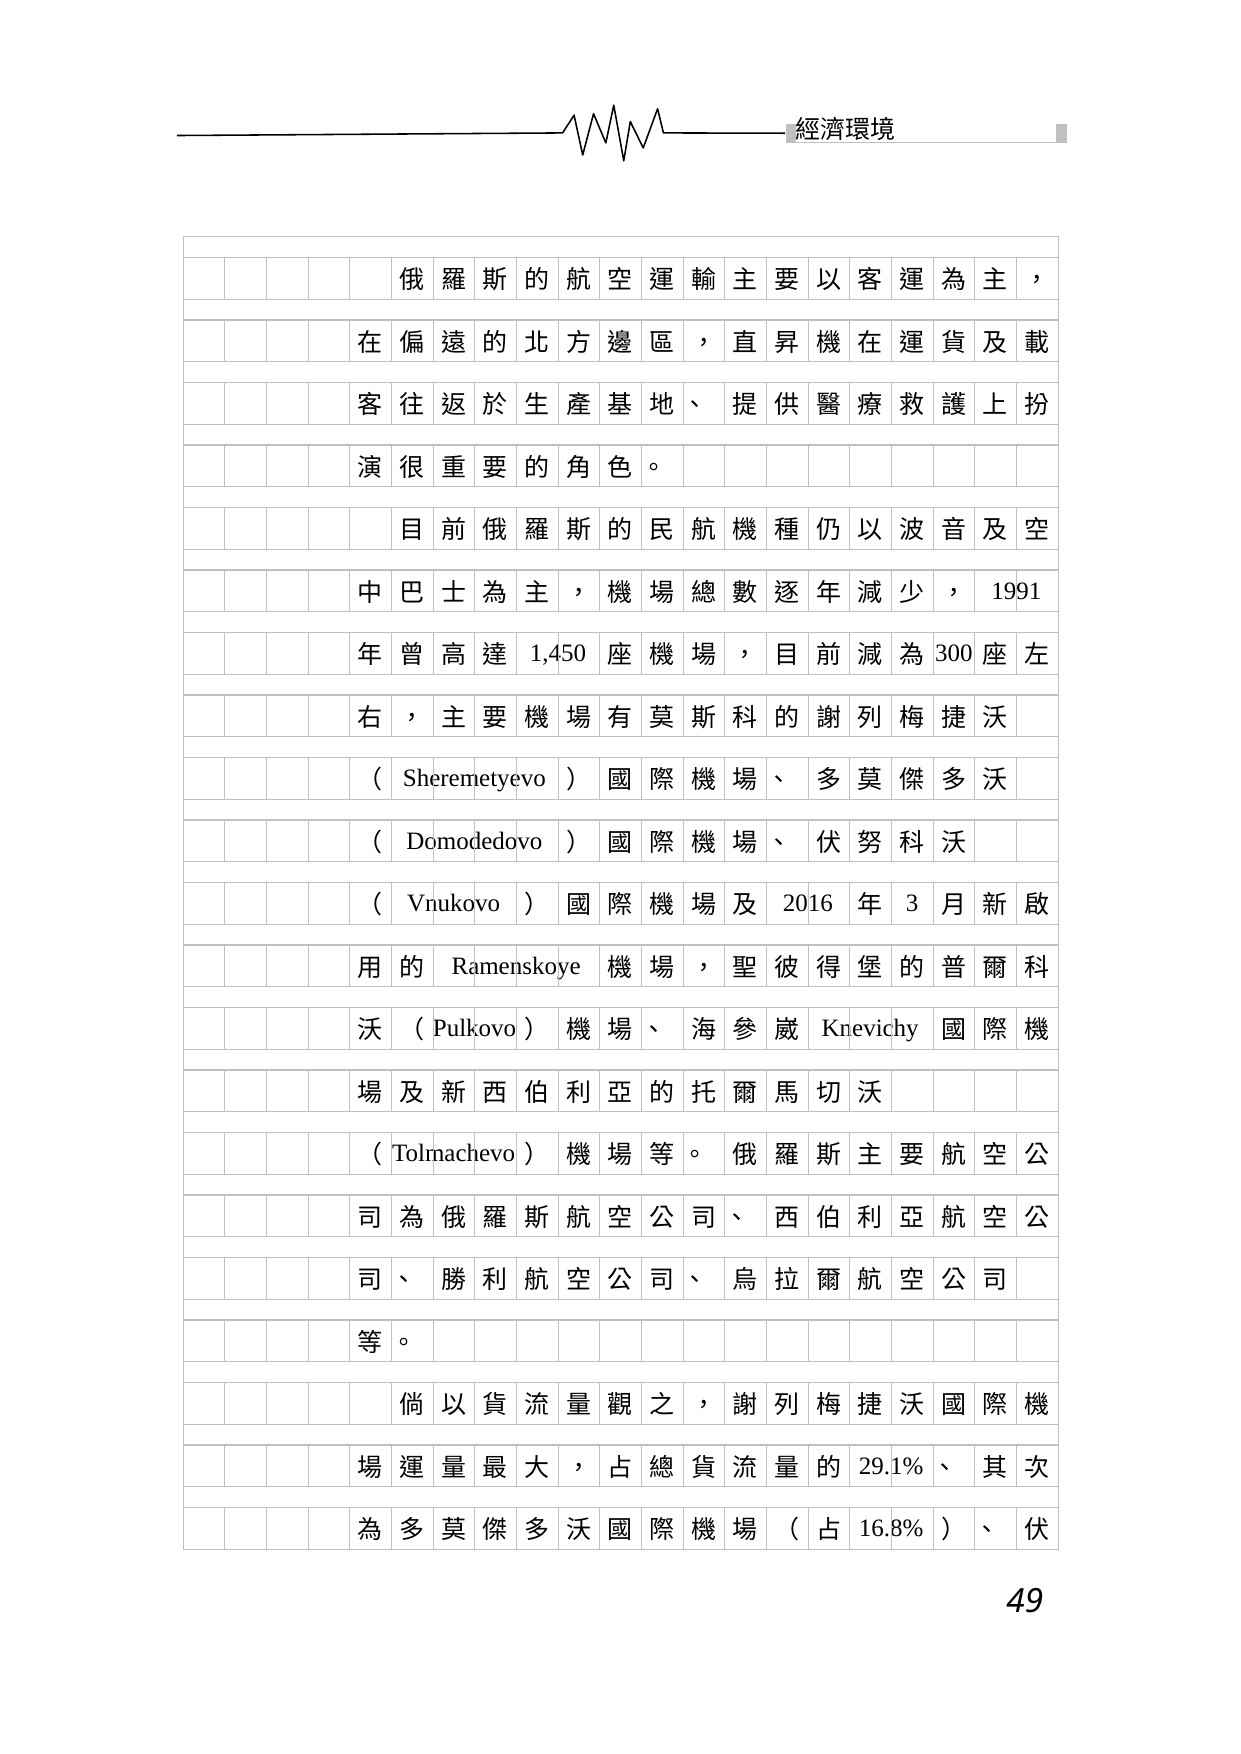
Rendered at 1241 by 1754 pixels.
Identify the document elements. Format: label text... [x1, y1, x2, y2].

text 俄羅斯的航空運輸主要以客運為主，在偏遠的北方邊區，直昇機在運貨及載客往返於生產基地、提供醫療救護上扮演很重要的角色。 [330, 425, 1058, 444]
text 俄羅斯的航空運輸主要以客運為主，在偏遠的北方邊區，直昇機在運貨及載客往返於生產基地、提供醫療救護上扮演很重要的角色。 [934, 258, 974, 299]
text 俄羅斯的航空運輸主要以客運為主，在偏遠的北方邊區，直昇機在運貨及載客往返於生產基地、提供醫療救護上扮演很重要的角色。 [975, 321, 1016, 361]
text 俄羅斯的航空運輸主要以客運為主，在偏遠的北方邊區，直昇機在運貨及載客往返於生產基地、提供醫療救護上扮演很重要的角色。 [767, 321, 808, 361]
text 倘以貨流量觀之，謝列梅捷沃國際機場運量最大，占總貨流量的29.1%、其次為多莫傑多沃國際機場（占16.8%）、伏努科沃國際機場（3.8%）及普爾科沃機場（2.4%）。 [642, 1383, 683, 1424]
text 倘以貨流量觀之，謝列梅捷沃國際機場運量最大，占總貨流量的29.1%、其次為多莫傑多沃國際機場（占16.8%）、伏努科沃國際機場（3.8%）及普爾科沃機場（2.4%）。 [517, 1383, 558, 1424]
text 倘以貨流量觀之，謝列梅捷沃國際機場運量最大，占總貨流量的29.1%、其次為多莫傑多沃國際機場（占16.8%）、伏努科沃國際機場（3.8%）及普爾科沃機場（2.4%）。 [850, 1508, 891, 1549]
text 俄羅斯的航空運輸主要以客運為主，在偏遠的北方邊區，直昇機在運貨及載客往返於生產基地、提供醫療救護上扮演很重要的角色。 [392, 321, 433, 361]
text 俄羅斯的航空運輸主要以客運為主，在偏遠的北方邊區，直昇機在運貨及載客往返於生產基地、提供醫療救護上扮演很重要的角色。 [350, 258, 391, 299]
text 俄羅斯的航空運輸主要以客運為主，在偏遠的北方邊區，直昇機在運貨及載客往返於生產基地、提供醫療救護上扮演很重要的角色。 [975, 258, 1016, 299]
text 俄羅斯的航空運輸主要以客運為主，在偏遠的北方邊區，直昇機在運貨及載客往返於生產基地、提供醫療救護上扮演很重要的角色。 [725, 321, 766, 361]
text 目前俄羅斯的民航機種仍以波音及空中巴士為主，機場總數逐年減少，1991年曾高達1,450座機場，目前減為300座左右，主要機場有莫斯科的謝列梅捷沃（Sheremetyevo）國際機場、多莫傑多沃（Domodedovo）國際機場、伏努科沃（Vnukovo）國際機場及2016年3月新啟用的Ramenskoye機場，聖彼得堡的普爾科沃（Pulkovo）機場、海參崴Knevichy國際機場及新西伯利亞的托爾馬切沃（Tolmachevo）機場等。俄羅斯主要航空公司為俄羅斯航空公司、西伯利亞航空公司、勝利航空公司、烏拉爾航空公司等。 [330, 862, 1058, 882]
text 倘以貨流量觀之，謝列梅捷沃國際機場運量最大，占總貨流量的29.1%、其次為多莫傑多沃國際機場（占16.8%）、伏努科沃國際機場（3.8%）及普爾科沃機場（2.4%）。 [600, 1508, 641, 1549]
text 俄羅斯的航空運輸主要以客運為主，在偏遠的北方邊區，直昇機在運貨及載客往返於生產基地、提供醫療救護上扮演很重要的角色。 [892, 446, 933, 486]
text 目前俄羅斯的民航機種仍以波音及空中巴士為主，機場總數逐年減少，1991年曾高達1,450座機場，目前減為300座左右，主要機場有莫斯科的謝列梅捷沃（Sheremetyevo）國際機場、多莫傑多沃（Domodedovo）國際機場、伏努科沃（Vnukovo）國際機場及2016年3月新啟用的Ramenskoye機場，聖彼得堡的普爾科沃（Pulkovo）機場、海參崴Knevichy國際機場及新西伯利亞的托爾馬切沃（Tolmachevo）機場等。俄羅斯主要航空公司為俄羅斯航空公司、西伯利亞航空公司、勝利航空公司、烏拉爾航空公司等。 [330, 675, 1058, 694]
text 俄羅斯的航空運輸主要以客運為主，在偏遠的北方邊區，直昇機在運貨及載客往返於生產基地、提供醫療救護上扮演很重要的角色。 [434, 321, 474, 361]
text 俄羅斯的航空運輸主要以客運為主，在偏遠的北方邊區，直昇機在運貨及載客往返於生產基地、提供醫療救護上扮演很重要的角色。 [934, 446, 974, 486]
text 俄羅斯的航空運輸主要以客運為主，在偏遠的北方邊區，直昇機在運貨及載客往返於生產基地、提供醫療救護上扮演很重要的角色。 [600, 446, 641, 486]
text 倘以貨流量觀之，謝列梅捷沃國際機場運量最大，占總貨流量的29.1%、其次為多莫傑多沃國際機場（占16.8%）、伏努科沃國際機場（3.8%）及普爾科沃機場（2.4%）。 [642, 1508, 683, 1549]
text 目前俄羅斯的民航機種仍以波音及空中巴士為主，機場總數逐年減少，1991年曾高達1,450座機場，目前減為300座左右，主要機場有莫斯科的謝列梅捷沃（Sheremetyevo）國際機場、多莫傑多沃（Domodedovo）國際機場、伏努科沃（Vnukovo）國際機場及2016年3月新啟用的Ramenskoye機場，聖彼得堡的普爾科沃（Pulkovo）機場、海參崴Knevichy國際機場及新西伯利亞的托爾馬切沃（Tolmachevo）機場等。俄羅斯主要航空公司為俄羅斯航空公司、西伯利亞航空公司、勝利航空公司、烏拉爾航空公司等。 [330, 800, 1058, 819]
text 目前俄羅斯的民航機種仍以波音及空中巴士為主，機場總數逐年減少，1991年曾高達1,450座機場，目前減為300座左右，主要機場有莫斯科的謝列梅捷沃（Sheremetyevo）國際機場、多莫傑多沃（Domodedovo）國際機場、伏努科沃（Vnukovo）國際機場及2016年3月新啟用的Ramenskoye機場，聖彼得堡的普爾科沃（Pulkovo）機場、海參崴Knevichy國際機場及新西伯利亞的托爾馬切沃（Tolmachevo）機場等。俄羅斯主要航空公司為俄羅斯航空公司、西伯利亞航空公司、勝利航空公司、烏拉爾航空公司等。 [330, 987, 1058, 1007]
text 倘以貨流量觀之，謝列梅捷沃國際機場運量最大，占總貨流量的29.1%、其次為多莫傑多沃國際機場（占16.8%）、伏努科沃國際機場（3.8%）及普爾科沃機場（2.4%）。 [330, 1425, 1058, 1444]
text 倘以貨流量觀之，謝列梅捷沃國際機場運量最大，占總貨流量的29.1%、其次為多莫傑多沃國際機場（占16.8%）、伏努科沃國際機場（3.8%）及普爾科沃機場（2.4%）。 [975, 1383, 1016, 1424]
text 俄羅斯的航空運輸主要以客運為主，在偏遠的北方邊區，直昇機在運貨及載客往返於生產基地、提供醫療救護上扮演很重要的角色。 [892, 258, 933, 299]
text 俄羅斯的航空運輸主要以客運為主，在偏遠的北方邊區，直昇機在運貨及載客往返於生產基地、提供醫療救護上扮演很重要的角色。 [330, 362, 1058, 382]
text 俄羅斯的航空運輸主要以客運為主，在偏遠的北方邊區，直昇機在運貨及載客往返於生產基地、提供醫療救護上扮演很重要的角色。 [434, 383, 474, 424]
text 俄羅斯的航空運輸主要以客運為主，在偏遠的北方邊區，直昇機在運貨及載客往返於生產基地、提供醫療救護上扮演很重要的角色。 [1017, 321, 1058, 361]
text 倘以貨流量觀之，謝列梅捷沃國際機場運量最大，占總貨流量的29.1%、其次為多莫傑多沃國際機場（占16.8%）、伏努科沃國際機場（3.8%）及普爾科沃機場（2.4%）。 [392, 1383, 433, 1424]
text 俄羅斯的航空運輸主要以客運為主，在偏遠的北方邊區，直昇機在運貨及載客往返於生產基地、提供醫療救護上扮演很重要的角色。 [559, 321, 599, 361]
text 目前俄羅斯的民航機種仍以波音及空中巴士為主，機場總數逐年減少，1991年曾高達1,450座機場，目前減為300座左右，主要機場有莫斯科的謝列梅捷沃（Sheremetyevo）國際機場、多莫傑多沃（Domodedovo）國際機場、伏努科沃（Vnukovo）國際機場及2016年3月新啟用的Ramenskoye機場，聖彼得堡的普爾科沃（Pulkovo）機場、海參崴Knevichy國際機場及新西伯利亞的托爾馬切沃（Tolmachevo）機場等。俄羅斯主要航空公司為俄羅斯航空公司、西伯利亞航空公司、勝利航空公司、烏拉爾航空公司等。 [330, 925, 1058, 944]
text 俄羅斯的航空運輸主要以客運為主，在偏遠的北方邊區，直昇機在運貨及載客往返於生產基地、提供醫療救護上扮演很重要的角色。 [642, 321, 683, 361]
text 倘以貨流量觀之，謝列梅捷沃國際機場運量最大，占總貨流量的29.1%、其次為多莫傑多沃國際機場（占16.8%）、伏努科沃國際機場（3.8%）及普爾科沃機場（2.4%）。 [392, 1508, 433, 1549]
text 俄羅斯的航空運輸主要以客運為主，在偏遠的北方邊區，直昇機在運貨及載客往返於生產基地、提供醫療救護上扮演很重要的角色。 [434, 258, 474, 299]
text 俄羅斯的航空運輸主要以客運為主，在偏遠的北方邊區，直昇機在運貨及載客往返於生產基地、提供醫療救護上扮演很重要的角色。 [559, 446, 599, 486]
text 俄羅斯的航空運輸主要以客運為主，在偏遠的北方邊區，直昇機在運貨及載客往返於生產基地、提供醫療救護上扮演很重要的角色。 [975, 383, 1016, 424]
text 目前俄羅斯的民航機種仍以波音及空中巴士為主，機場總數逐年減少，1991年曾高達1,450座機場，目前減為300座左右，主要機場有莫斯科的謝列梅捷沃（Sheremetyevo）國際機場、多莫傑多沃（Domodedovo）國際機場、伏努科沃（Vnukovo）國際機場及2016年3月新啟用的Ramenskoye機場，聖彼得堡的普爾科沃（Pulkovo）機場、海參崴Knevichy國際機場及新西伯利亞的托爾馬切沃（Tolmachevo）機場等。俄羅斯主要航空公司為俄羅斯航空公司、西伯利亞航空公司、勝利航空公司、烏拉爾航空公司等。 [330, 1112, 1058, 1132]
text 倘以貨流量觀之，謝列梅捷沃國際機場運量最大，占總貨流量的29.1%、其次為多莫傑多沃國際機場（占16.8%）、伏努科沃國際機場（3.8%）及普爾科沃機場（2.4%）。 [892, 1383, 933, 1424]
text 俄羅斯的航空運輸主要以客運為主，在偏遠的北方邊區，直昇機在運貨及載客往返於生產基地、提供醫療救護上扮演很重要的角色。 [850, 321, 891, 361]
text 俄羅斯的航空運輸主要以客運為主，在偏遠的北方邊區，直昇機在運貨及載客往返於生產基地、提供醫療救護上扮演很重要的角色。 [642, 383, 683, 424]
text 倘以貨流量觀之，謝列梅捷沃國際機場運量最大，占總貨流量的29.1%、其次為多莫傑多沃國際機場（占16.8%）、伏努科沃國際機場（3.8%）及普爾科沃機場（2.4%）。 [850, 1383, 891, 1424]
text 俄羅斯的航空運輸主要以客運為主，在偏遠的北方邊區，直昇機在運貨及載客往返於生產基地、提供醫療救護上扮演很重要的角色。 [892, 321, 933, 361]
text 倘以貨流量觀之，謝列梅捷沃國際機場運量最大，占總貨流量的29.1%、其次為多莫傑多沃國際機場（占16.8%）、伏努科沃國際機場（3.8%）及普爾科沃機場（2.4%）。 [767, 1508, 808, 1549]
text 俄羅斯的航空運輸主要以客運為主，在偏遠的北方邊區，直昇機在運貨及載客往返於生產基地、提供醫療救護上扮演很重要的角色。 [434, 446, 474, 486]
text 倘以貨流量觀之，謝列梅捷沃國際機場運量最大，占總貨流量的29.1%、其次為多莫傑多沃國際機場（占16.8%）、伏努科沃國際機場（3.8%）及普爾科沃機場（2.4%）。 [725, 1383, 766, 1424]
text 俄羅斯的航空運輸主要以客運為主，在偏遠的北方邊區，直昇機在運貨及載客往返於生產基地、提供醫療救護上扮演很重要的角色。 [809, 258, 849, 299]
text 俄羅斯的航空運輸主要以客運為主，在偏遠的北方邊區，直昇機在運貨及載客往返於生產基地、提供醫療救護上扮演很重要的角色。 [642, 258, 683, 299]
text 倘以貨流量觀之，謝列梅捷沃國際機場運量最大，占總貨流量的29.1%、其次為多莫傑多沃國際機場（占16.8%）、伏努科沃國際機場（3.8%）及普爾科沃機場（2.4%）。 [475, 1383, 516, 1424]
text 俄羅斯的航空運輸主要以客運為主，在偏遠的北方邊區，直昇機在運貨及載客往返於生產基地、提供醫療救護上扮演很重要的角色。 [475, 258, 516, 299]
text 俄羅斯的航空運輸主要以客運為主，在偏遠的北方邊區，直昇機在運貨及載客往返於生產基地、提供醫療救護上扮演很重要的角色。 [1017, 258, 1058, 299]
text 俄羅斯的航空運輸主要以客運為主，在偏遠的北方邊區，直昇機在運貨及載客往返於生產基地、提供醫療救護上扮演很重要的角色。 [475, 446, 516, 486]
text 倘以貨流量觀之，謝列梅捷沃國際機場運量最大，占總貨流量的29.1%、其次為多莫傑多沃國際機場（占16.8%）、伏努科沃國際機場（3.8%）及普爾科沃機場（2.4%）。 [1017, 1508, 1058, 1549]
text 倘以貨流量觀之，謝列梅捷沃國際機場運量最大，占總貨流量的29.1%、其次為多莫傑多沃國際機場（占16.8%）、伏努科沃國際機場（3.8%）及普爾科沃機場（2.4%）。 [725, 1508, 766, 1549]
text 俄羅斯的航空運輸主要以客運為主，在偏遠的北方邊區，直昇機在運貨及載客往返於生產基地、提供醫療救護上扮演很重要的角色。 [684, 321, 724, 361]
text 目前俄羅斯的民航機種仍以波音及空中巴士為主，機場總數逐年減少，1991年曾高達1,450座機場，目前減為300座左右，主要機場有莫斯科的謝列梅捷沃（Sheremetyevo）國際機場、多莫傑多沃（Domodedovo）國際機場、伏努科沃（Vnukovo）國際機場及2016年3月新啟用的Ramenskoye機場，聖彼得堡的普爾科沃（Pulkovo）機場、海參崴Knevichy國際機場及新西伯利亞的托爾馬切沃（Tolmachevo）機場等。俄羅斯主要航空公司為俄羅斯航空公司、西伯利亞航空公司、勝利航空公司、烏拉爾航空公司等。 [330, 1237, 1058, 1257]
text 俄羅斯的航空運輸主要以客運為主，在偏遠的北方邊區，直昇機在運貨及載客往返於生產基地、提供醫療救護上扮演很重要的角色。 [517, 383, 558, 424]
text 俄羅斯的航空運輸主要以客運為主，在偏遠的北方邊區，直昇機在運貨及載客往返於生產基地、提供醫療救護上扮演很重要的角色。 [392, 383, 433, 424]
text 倘以貨流量觀之，謝列梅捷沃國際機場運量最大，占總貨流量的29.1%、其次為多莫傑多沃國際機場（占16.8%）、伏努科沃國際機場（3.8%）及普爾科沃機場（2.4%）。 [975, 1508, 1016, 1549]
text 俄羅斯的航空運輸主要以客運為主，在偏遠的北方邊區，直昇機在運貨及載客往返於生產基地、提供醫療救護上扮演很重要的角色。 [517, 321, 558, 361]
text 目前俄羅斯的民航機種仍以波音及空中巴士為主，機場總數逐年減少，1991年曾高達1,450座機場，目前減為300座左右，主要機場有莫斯科的謝列梅捷沃（Sheremetyevo）國際機場、多莫傑多沃（Domodedovo）國際機場、伏努科沃（Vnukovo）國際機場及2016年3月新啟用的Ramenskoye機場，聖彼得堡的普爾科沃（Pulkovo）機場、海參崴Knevichy國際機場及新西伯利亞的托爾馬切沃（Tolmachevo）機場等。俄羅斯主要航空公司為俄羅斯航空公司、西伯利亞航空公司、勝利航空公司、烏拉爾航空公司等。 [330, 487, 1058, 507]
text 倘以貨流量觀之，謝列梅捷沃國際機場運量最大，占總貨流量的29.1%、其次為多莫傑多沃國際機場（占16.8%）、伏努科沃國際機場（3.8%）及普爾科沃機場（2.4%）。 [892, 1508, 933, 1549]
text 俄羅斯的航空運輸主要以客運為主，在偏遠的北方邊區，直昇機在運貨及載客往返於生產基地、提供醫療救護上扮演很重要的角色。 [850, 383, 891, 424]
text 俄羅斯的航空運輸主要以客運為主，在偏遠的北方邊區，直昇機在運貨及載客往返於生產基地、提供醫療救護上扮演很重要的角色。 [600, 258, 641, 299]
text 俄羅斯的航空運輸主要以客運為主，在偏遠的北方邊區，直昇機在運貨及載客往返於生產基地、提供醫療救護上扮演很重要的角色。 [600, 321, 641, 361]
text 倘以貨流量觀之，謝列梅捷沃國際機場運量最大，占總貨流量的29.1%、其次為多莫傑多沃國際機場（占16.8%）、伏努科沃國際機場（3.8%）及普爾科沃機場（2.4%）。 [600, 1383, 641, 1424]
text 俄羅斯的航空運輸主要以客運為主，在偏遠的北方邊區，直昇機在運貨及載客往返於生產基地、提供醫療救護上扮演很重要的角色。 [809, 383, 849, 424]
text 倘以貨流量觀之，謝列梅捷沃國際機場運量最大，占總貨流量的29.1%、其次為多莫傑多沃國際機場（占16.8%）、伏努科沃國際機場（3.8%）及普爾科沃機場（2.4%）。 [330, 1487, 1058, 1507]
text 目前俄羅斯的民航機種仍以波音及空中巴士為主，機場總數逐年減少，1991年曾高達1,450座機場，目前減為300座左右，主要機場有莫斯科的謝列梅捷沃（Sheremetyevo）國際機場、多莫傑多沃（Domodedovo）國際機場、伏努科沃（Vnukovo）國際機場及2016年3月新啟用的Ramenskoye機場，聖彼得堡的普爾科沃（Pulkovo）機場、海參崴Knevichy國際機場及新西伯利亞的托爾馬切沃（Tolmachevo）機場等。俄羅斯主要航空公司為俄羅斯航空公司、西伯利亞航空公司、勝利航空公司、烏拉爾航空公司等。 [330, 550, 1058, 569]
text 倘以貨流量觀之，謝列梅捷沃國際機場運量最大，占總貨流量的29.1%、其次為多莫傑多沃國際機場（占16.8%）、伏努科沃國際機場（3.8%）及普爾科沃機場（2.4%）。 [767, 1383, 808, 1424]
text 俄羅斯的航空運輸主要以客運為主，在偏遠的北方邊區，直昇機在運貨及載客往返於生產基地、提供醫療救護上扮演很重要的角色。 [392, 258, 433, 299]
text 倘以貨流量觀之，謝列梅捷沃國際機場運量最大，占總貨流量的29.1%、其次為多莫傑多沃國際機場（占16.8%）、伏努科沃國際機場（3.8%）及普爾科沃機場（2.4%）。 [350, 1383, 391, 1424]
text 俄羅斯的航空運輸主要以客運為主，在偏遠的北方邊區，直昇機在運貨及載客往返於生產基地、提供醫療救護上扮演很重要的角色。 [850, 446, 891, 486]
text 倘以貨流量觀之，謝列梅捷沃國際機場運量最大，占總貨流量的29.1%、其次為多莫傑多沃國際機場（占16.8%）、伏努科沃國際機場（3.8%）及普爾科沃機場（2.4%）。 [350, 1508, 391, 1549]
text 俄羅斯的航空運輸主要以客運為主，在偏遠的北方邊區，直昇機在運貨及載客往返於生產基地、提供醫療救護上扮演很重要的角色。 [559, 383, 599, 424]
text 俄羅斯的航空運輸主要以客運為主，在偏遠的北方邊區，直昇機在運貨及載客往返於生產基地、提供醫療救護上扮演很重要的角色。 [809, 321, 849, 361]
text 俄羅斯的航空運輸主要以客運為主，在偏遠的北方邊區，直昇機在運貨及載客往返於生產基地、提供醫療救護上扮演很重要的角色。 [809, 446, 849, 486]
text 俄羅斯的航空運輸主要以客運為主，在偏遠的北方邊區，直昇機在運貨及載客往返於生產基地、提供醫療救護上扮演很重要的角色。 [850, 258, 891, 299]
text 俄羅斯的航空運輸主要以客運為主，在偏遠的北方邊區，直昇機在運貨及載客往返於生產基地、提供醫療救護上扮演很重要的角色。 [517, 258, 558, 299]
text 倘以貨流量觀之，謝列梅捷沃國際機場運量最大，占總貨流量的29.1%、其次為多莫傑多沃國際機場（占16.8%）、伏努科沃國際機場（3.8%）及普爾科沃機場（2.4%）。 [517, 1508, 558, 1549]
text 俄羅斯的航空運輸主要以客運為主，在偏遠的北方邊區，直昇機在運貨及載客往返於生產基地、提供醫療救護上扮演很重要的角色。 [475, 321, 516, 361]
text 俄羅斯的航空運輸主要以客運為主，在偏遠的北方邊區，直昇機在運貨及載客往返於生產基地、提供醫療救護上扮演很重要的角色。 [767, 258, 808, 299]
text 俄羅斯的航空運輸主要以客運為主，在偏遠的北方邊區，直昇機在運貨及載客往返於生產基地、提供醫療救護上扮演很重要的角色。 [934, 321, 974, 361]
text 俄羅斯的航空運輸主要以客運為主，在偏遠的北方邊區，直昇機在運貨及載客往返於生產基地、提供醫療救護上扮演很重要的角色。 [684, 446, 724, 486]
text 俄羅斯的航空運輸主要以客運為主，在偏遠的北方邊區，直昇機在運貨及載客往返於生產基地、提供醫療救護上扮演很重要的角色。 [725, 446, 766, 486]
text 倘以貨流量觀之，謝列梅捷沃國際機場運量最大，占總貨流量的29.1%、其次為多莫傑多沃國際機場（占16.8%）、伏努科沃國際機場（3.8%）及普爾科沃機場（2.4%）。 [475, 1508, 516, 1549]
text 倘以貨流量觀之，謝列梅捷沃國際機場運量最大，占總貨流量的29.1%、其次為多莫傑多沃國際機場（占16.8%）、伏努科沃國際機場（3.8%）及普爾科沃機場（2.4%）。 [1017, 1383, 1058, 1424]
text 俄羅斯的航空運輸主要以客運為主，在偏遠的北方邊區，直昇機在運貨及載客往返於生產基地、提供醫療救護上扮演很重要的角色。 [392, 446, 433, 486]
text 俄羅斯的航空運輸主要以客運為主，在偏遠的北方邊區，直昇機在運貨及載客往返於生產基地、提供醫療救護上扮演很重要的角色。 [684, 383, 724, 424]
text 俄羅斯的航空運輸主要以客運為主，在偏遠的北方邊區，直昇機在運貨及載客往返於生產基地、提供醫療救護上扮演很重要的角色。 [767, 383, 808, 424]
text 俄羅斯的航空運輸主要以客運為主，在偏遠的北方邊區，直昇機在運貨及載客往返於生產基地、提供醫療救護上扮演很重要的角色。 [725, 383, 766, 424]
text 目前俄羅斯的民航機種仍以波音及空中巴士為主，機場總數逐年減少，1991年曾高達1,450座機場，目前減為300座左右，主要機場有莫斯科的謝列梅捷沃（Sheremetyevo）國際機場、多莫傑多沃（Domodedovo）國際機場、伏努科沃（Vnukovo）國際機場及2016年3月新啟用的Ramenskoye機場，聖彼得堡的普爾科沃（Pulkovo）機場、海參崴Knevichy國際機場及新西伯利亞的托爾馬切沃（Tolmachevo）機場等。俄羅斯主要航空公司為俄羅斯航空公司、西伯利亞航空公司、勝利航空公司、烏拉爾航空公司等。 [330, 612, 1058, 632]
text 俄羅斯的航空運輸主要以客運為主，在偏遠的北方邊區，直昇機在運貨及載客往返於生產基地、提供醫療救護上扮演很重要的角色。 [330, 300, 1058, 319]
text 俄羅斯的航空運輸主要以客運為主，在偏遠的北方邊區，直昇機在運貨及載客往返於生產基地、提供醫療救護上扮演很重要的角色。 [725, 258, 766, 299]
text 俄羅斯的航空運輸主要以客運為主，在偏遠的北方邊區，直昇機在運貨及載客往返於生產基地、提供醫療救護上扮演很重要的角色。 [684, 258, 724, 299]
text 俄羅斯的航空運輸主要以客運為主，在偏遠的北方邊區，直昇機在運貨及載客往返於生產基地、提供醫療救護上扮演很重要的角色。 [1017, 383, 1058, 424]
text 俄羅斯的航空運輸主要以客運為主，在偏遠的北方邊區，直昇機在運貨及載客往返於生產基地、提供醫療救護上扮演很重要的角色。 [330, 237, 1058, 257]
text 俄羅斯的航空運輸主要以客運為主，在偏遠的北方邊區，直昇機在運貨及載客往返於生產基地、提供醫療救護上扮演很重要的角色。 [642, 446, 683, 486]
text 俄羅斯的航空運輸主要以客運為主，在偏遠的北方邊區，直昇機在運貨及載客往返於生產基地、提供醫療救護上扮演很重要的角色。 [934, 383, 974, 424]
text 俄羅斯的航空運輸主要以客運為主，在偏遠的北方邊區，直昇機在運貨及載客往返於生產基地、提供醫療救護上扮演很重要的角色。 [350, 446, 391, 486]
text 俄羅斯的航空運輸主要以客運為主，在偏遠的北方邊區，直昇機在運貨及載客往返於生產基地、提供醫療救護上扮演很重要的角色。 [975, 446, 1016, 486]
text 俄羅斯的航空運輸主要以客運為主，在偏遠的北方邊區，直昇機在運貨及載客往返於生產基地、提供醫療救護上扮演很重要的角色。 [350, 383, 391, 424]
text 俄羅斯的航空運輸主要以客運為主，在偏遠的北方邊區，直昇機在運貨及載客往返於生產基地、提供醫療救護上扮演很重要的角色。 [517, 446, 558, 486]
text 俄羅斯的航空運輸主要以客運為主，在偏遠的北方邊區，直昇機在運貨及載客往返於生產基地、提供醫療救護上扮演很重要的角色。 [559, 258, 599, 299]
text 俄羅斯的航空運輸主要以客運為主，在偏遠的北方邊區，直昇機在運貨及載客往返於生產基地、提供醫療救護上扮演很重要的角色。 [600, 383, 641, 424]
text 俄羅斯的航空運輸主要以客運為主，在偏遠的北方邊區，直昇機在運貨及載客往返於生產基地、提供醫療救護上扮演很重要的角色。 [475, 383, 516, 424]
text 目前俄羅斯的民航機種仍以波音及空中巴士為主，機場總數逐年減少，1991年曾高達1,450座機場，目前減為300座左右，主要機場有莫斯科的謝列梅捷沃（Sheremetyevo）國際機場、多莫傑多沃（Domodedovo）國際機場、伏努科沃（Vnukovo）國際機場及2016年3月新啟用的Ramenskoye機場，聖彼得堡的普爾科沃（Pulkovo）機場、海參崴Knevichy國際機場及新西伯利亞的托爾馬切沃（Tolmachevo）機場等。俄羅斯主要航空公司為俄羅斯航空公司、西伯利亞航空公司、勝利航空公司、烏拉爾航空公司等。 [330, 737, 1058, 757]
text 目前俄羅斯的民航機種仍以波音及空中巴士為主，機場總數逐年減少，1991年曾高達1,450座機場，目前減為300座左右，主要機場有莫斯科的謝列梅捷沃（Sheremetyevo）國際機場、多莫傑多沃（Domodedovo）國際機場、伏努科沃（Vnukovo）國際機場及2016年3月新啟用的Ramenskoye機場，聖彼得堡的普爾科沃（Pulkovo）機場、海參崴Knevichy國際機場及新西伯利亞的托爾馬切沃（Tolmachevo）機場等。俄羅斯主要航空公司為俄羅斯航空公司、西伯利亞航空公司、勝利航空公司、烏拉爾航空公司等。 [330, 1050, 1058, 1069]
text 俄羅斯的航空運輸主要以客運為主，在偏遠的北方邊區，直昇機在運貨及載客往返於生產基地、提供醫療救護上扮演很重要的角色。 [350, 321, 391, 361]
text 目前俄羅斯的民航機種仍以波音及空中巴士為主，機場總數逐年減少，1991年曾高達1,450座機場，目前減為300座左右，主要機場有莫斯科的謝列梅捷沃（Sheremetyevo）國際機場、多莫傑多沃（Domodedovo）國際機場、伏努科沃（Vnukovo）國際機場及2016年3月新啟用的Ramenskoye機場，聖彼得堡的普爾科沃（Pulkovo）機場、海參崴Knevichy國際機場及新西伯利亞的托爾馬切沃（Tolmachevo）機場等。俄羅斯主要航空公司為俄羅斯航空公司、西伯利亞航空公司、勝利航空公司、烏拉爾航空公司等。 [330, 1175, 1058, 1194]
text 俄羅斯的航空運輸主要以客運為主，在偏遠的北方邊區，直昇機在運貨及載客往返於生產基地、提供醫療救護上扮演很重要的角色。 [892, 383, 933, 424]
text 俄羅斯的航空運輸主要以客運為主，在偏遠的北方邊區，直昇機在運貨及載客往返於生產基地、提供醫療救護上扮演很重要的角色。 [1017, 446, 1058, 486]
text 倘以貨流量觀之，謝列梅捷沃國際機場運量最大，占總貨流量的29.1%、其次為多莫傑多沃國際機場（占16.8%）、伏努科沃國際機場（3.8%）及普爾科沃機場（2.4%）。 [330, 1362, 1058, 1382]
text 俄羅斯的航空運輸主要以客運為主，在偏遠的北方邊區，直昇機在運貨及載客往返於生產基地、提供醫療救護上扮演很重要的角色。 [767, 446, 808, 486]
text 目前俄羅斯的民航機種仍以波音及空中巴士為主，機場總數逐年減少，1991年曾高達1,450座機場，目前減為300座左右，主要機場有莫斯科的謝列梅捷沃（Sheremetyevo）國際機場、多莫傑多沃（Domodedovo）國際機場、伏努科沃（Vnukovo）國際機場及2016年3月新啟用的Ramenskoye機場，聖彼得堡的普爾科沃（Pulkovo）機場、海參崴Knevichy國際機場及新西伯利亞的托爾馬切沃（Tolmachevo）機場等。俄羅斯主要航空公司為俄羅斯航空公司、西伯利亞航空公司、勝利航空公司、烏拉爾航空公司等。 [330, 1300, 1058, 1319]
